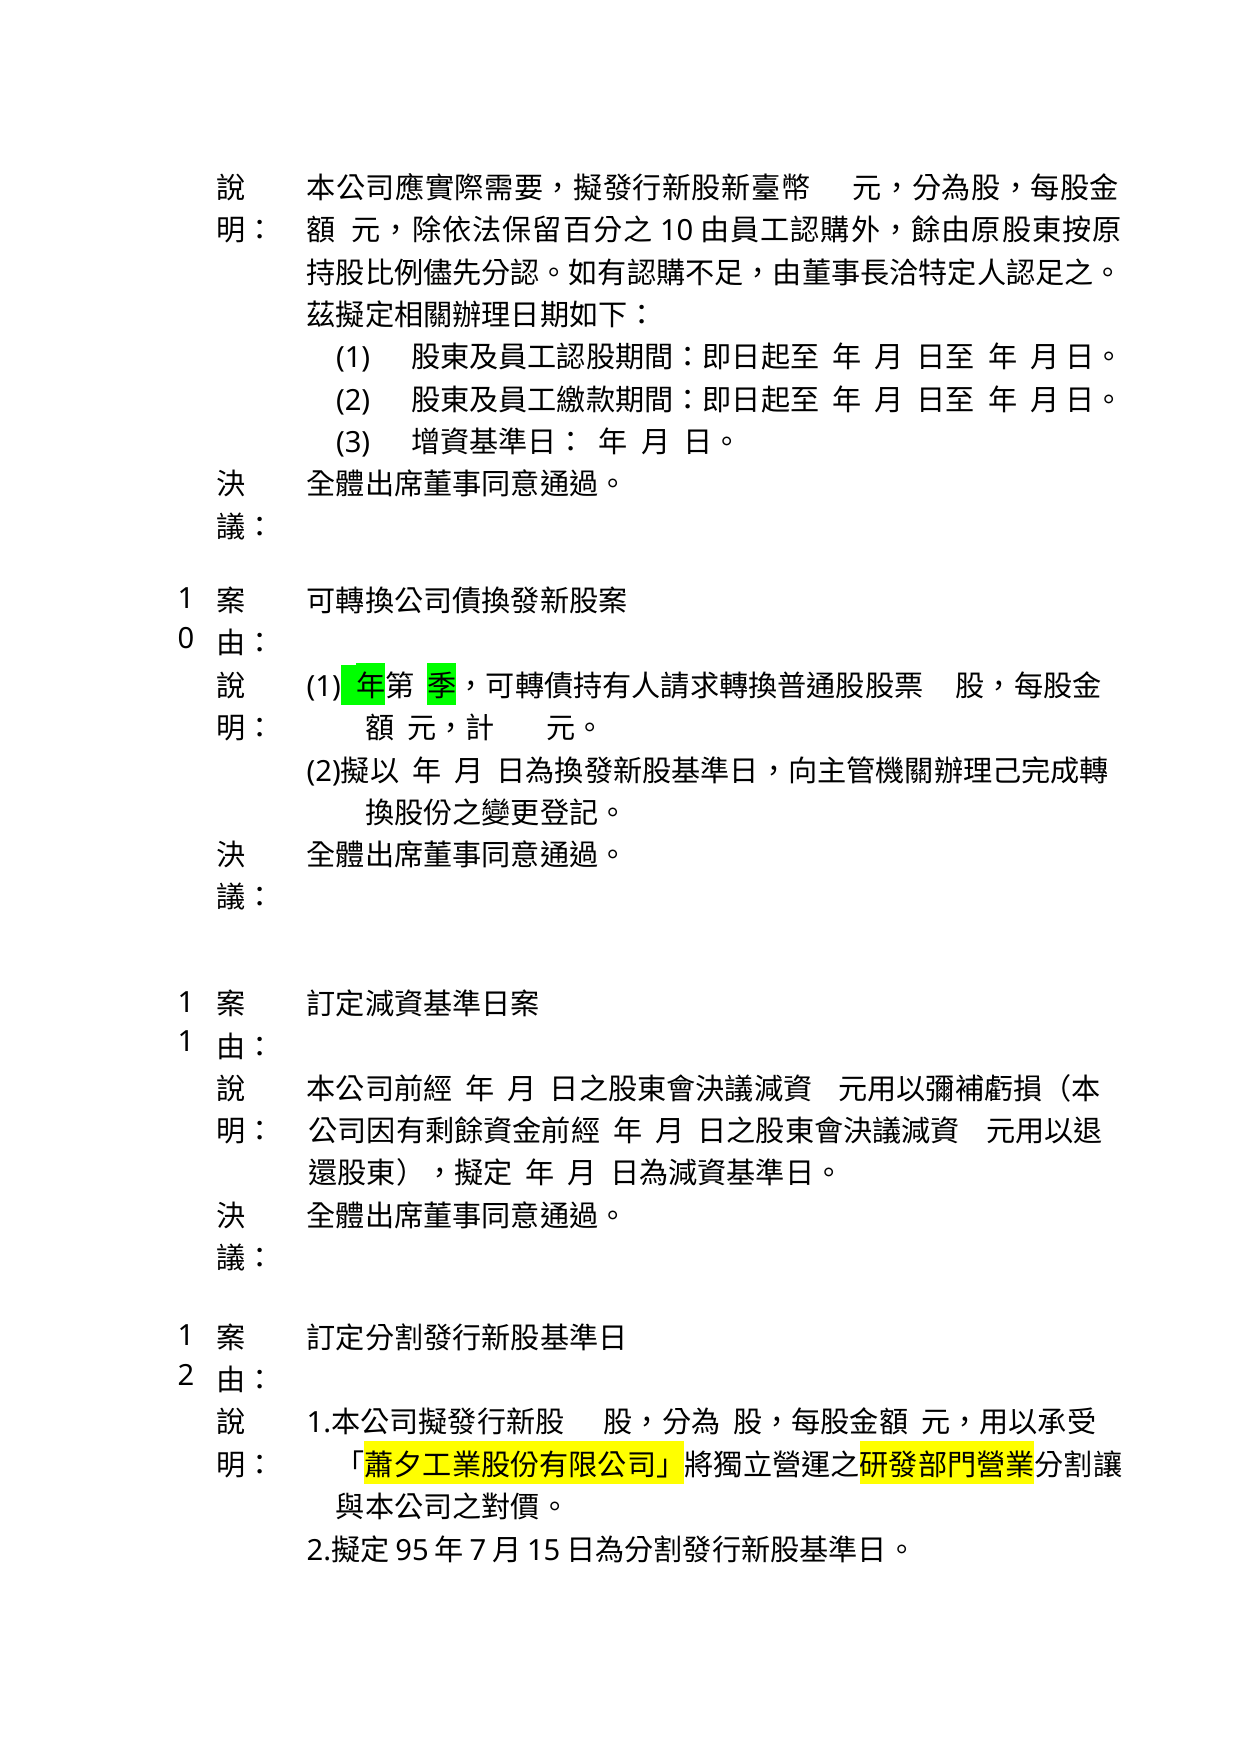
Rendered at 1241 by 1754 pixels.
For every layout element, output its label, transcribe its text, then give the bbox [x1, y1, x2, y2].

table_cell 說明： [213, 663, 303, 832]
table_cell 決議： [213, 461, 303, 546]
table_header 12 [174, 1315, 213, 1399]
table_cell 全體出席董事同意通過。 [304, 461, 1125, 546]
table_cell [174, 663, 213, 832]
table_cell 本公司前經 年 月 日之股東會決議減資 元用以彌補虧損（本公司因有剩餘資金前經 年 月 日之股東會決議減資 元用以退還股東），擬定 年 月 日為減資基準日。 [304, 1066, 1125, 1192]
table_header 案由： [213, 1315, 303, 1399]
table_cell [174, 832, 213, 916]
table_cell [174, 1193, 213, 1277]
table_header 訂定分割發行新股基準日 [304, 1315, 1125, 1399]
table_cell 全體出席董事同意通過。 [304, 832, 1125, 916]
table_cell 說明： [213, 1066, 303, 1192]
table_header 案由： [213, 578, 303, 662]
table_cell 決議： [213, 832, 303, 916]
table_cell (1) 年第 季，可轉債持有人請求轉換普通股股票 股，每股金額 元，計 元。 (2)擬以 年 月 日為換發新股基準日，向主管機關辦理己完成轉換股份之變更登記。 [304, 663, 1125, 832]
table_header 訂定減資基準日案 [304, 981, 1125, 1066]
table_cell 全體出席董事同意通過。 [304, 1193, 1125, 1277]
table_header 11 [174, 981, 213, 1066]
table_header 案由： [213, 981, 303, 1066]
table_cell [174, 1399, 213, 1568]
table_cell 說明： [213, 165, 303, 461]
table_cell [174, 461, 213, 546]
table_cell 說明： [213, 1399, 303, 1568]
table_header 10 [174, 578, 213, 662]
table_cell [174, 165, 213, 461]
table_header 可轉換公司債換發新股案 [304, 578, 1125, 662]
table_cell 決議： [213, 1193, 303, 1277]
table_cell 1.本公司擬發行新股 股，分為 股，每股金額 元，用以承受「蕭夕工業股份有限公司」將獨立營運之研發部門營業分割讓與本公司之對價。 2.擬定95年7月15日為分割發行新股基準日。 [304, 1399, 1125, 1568]
table_cell [174, 1066, 213, 1192]
table_cell 本公司應實際需要，擬發行新股新臺幣 元，分為股，每股金額 元，除依法保留百分之10由員工認購外，餘由原股東按原持股比例儘先分認。如有認購不足，由董事長洽特定人認足之。茲擬定相關辦理日期如下： 股東及員工認股期間：即日起至 年 月 日至 年 月 日。 股東及員工繳款期間：即日起至 年 月 日至 年 月 日。 增資基準日： 年 月 日。 [304, 165, 1125, 461]
